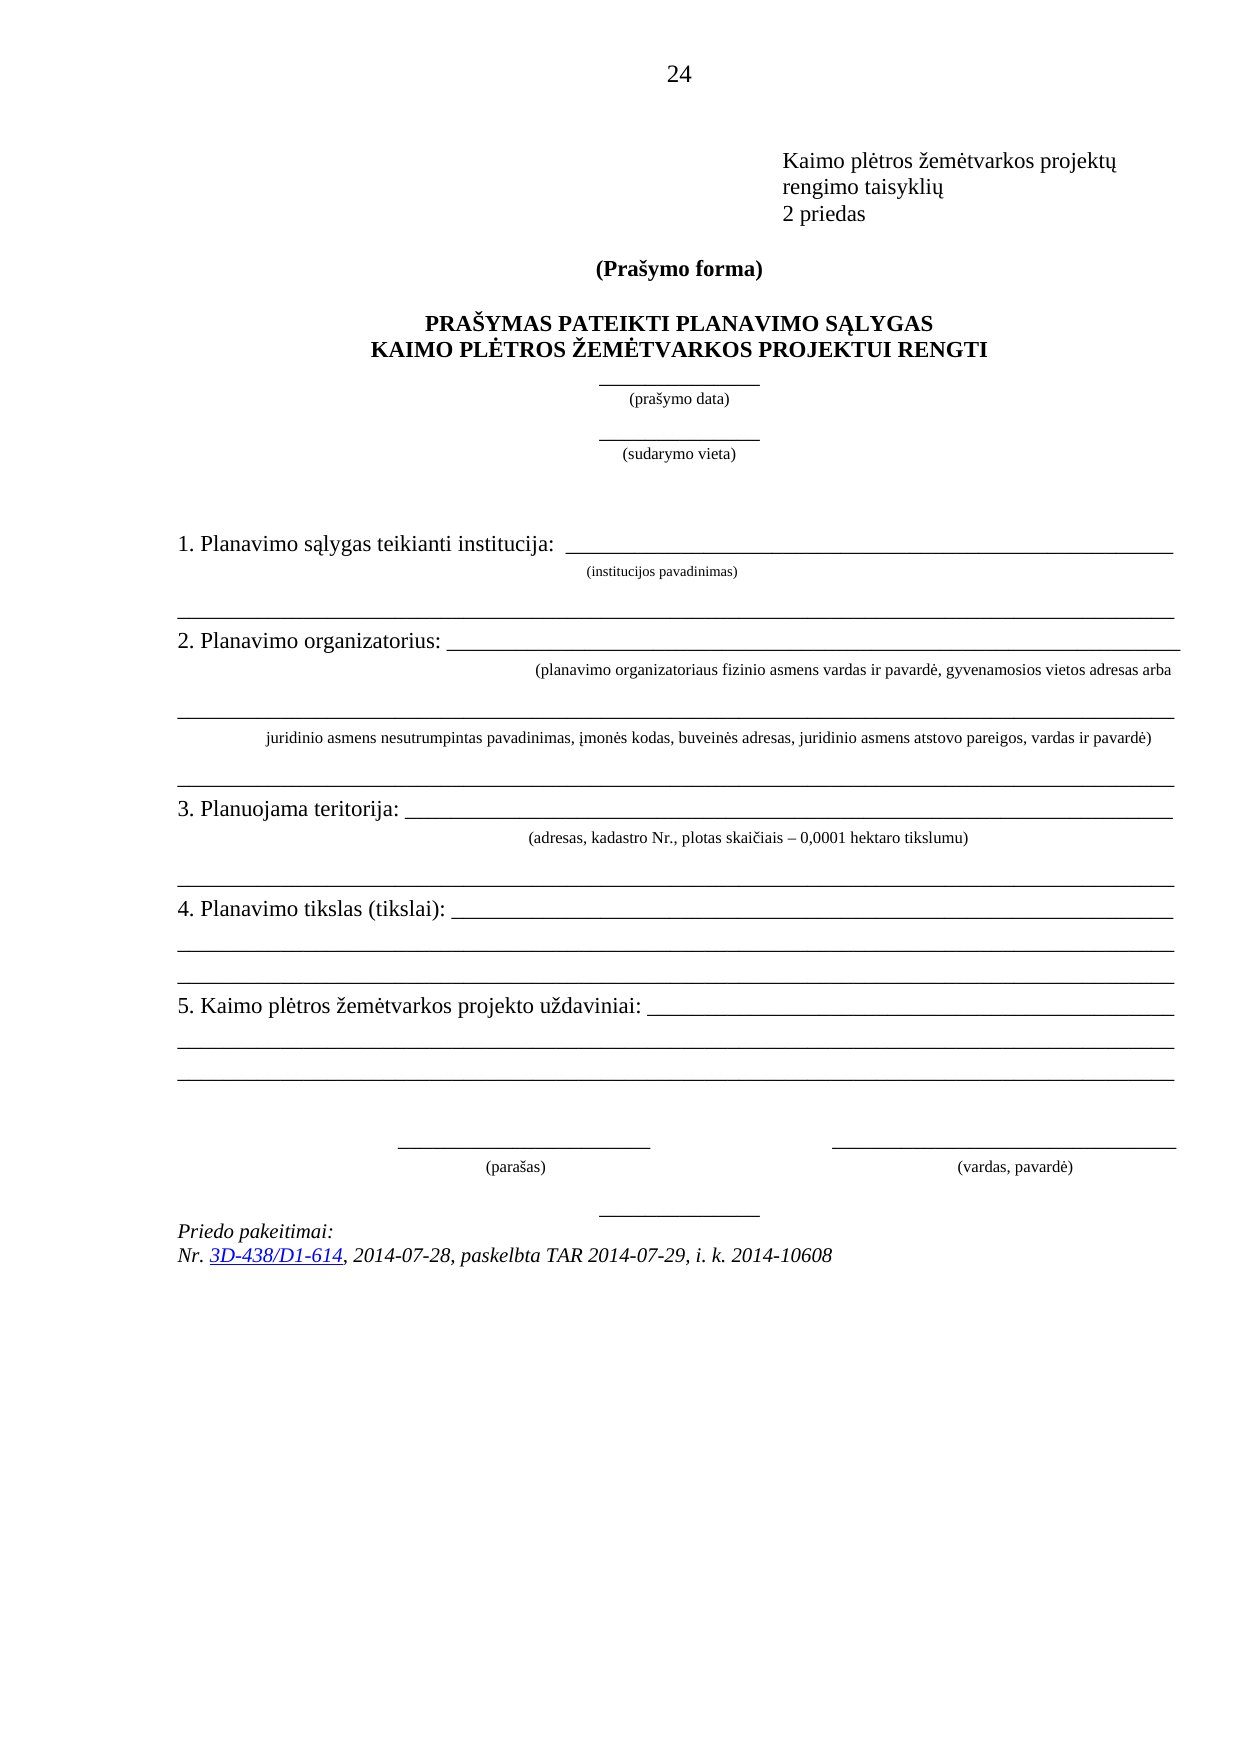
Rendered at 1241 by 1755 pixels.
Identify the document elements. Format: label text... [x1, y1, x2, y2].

text (adresas, kadastro Nr., plotas skaičiais – 0,0001 hektaro tikslumu) [177, 828, 1181, 856]
text _______________________________________________________________________________________ [177, 863, 1181, 889]
text (planavimo organizatoriaus fizinio asmens vardas ir pavardė, gyvenamosios vietos adresas arba [177, 660, 1181, 688]
text (parašas) (vardas, pavardė) [177, 1157, 1181, 1186]
text ______________________ ______________________________ [312, 1125, 1181, 1151]
text (institucijos pavadinimas) [177, 563, 1181, 589]
text Nr. 3D-438/D1-614, 2014-07-28, paskelbta TAR 2014-07-29, i. k. 2014-10608 [177, 1243, 1181, 1267]
text _______________________________________________________________________________________ [177, 595, 1181, 621]
text 2. Planavimo organizatorius: ________________________________________________________________ [177, 627, 1181, 654]
text PRAŠYMAS PATEIKTI PLANAVIMO SĄLYGAS [177, 310, 1181, 336]
text (sudarymo vieta) [177, 444, 1181, 473]
text rengimo taisyklių [782, 173, 1181, 199]
text _______________________________________________________________________________________ [177, 1057, 1181, 1084]
text _______________________________________________________________________________________ [177, 763, 1181, 789]
text (prašymo data) [177, 389, 1181, 418]
text ______________ [177, 418, 1181, 444]
text _______________________________________________________________________________________ [177, 928, 1181, 954]
text 4. Planavimo tikslas (tikslai): _______________________________________________________________ [177, 895, 1181, 922]
text 2 priedas [782, 199, 1181, 226]
text _______________________________________________________________________________________ [177, 960, 1181, 986]
text KAIMO PLĖTROS ŽEMĖTVARKOS PROJEKTUI RENGTI [177, 336, 1181, 362]
text ______________ [177, 1193, 1181, 1219]
text 5. Kaimo plėtros žemėtvarkos projekto uždaviniai: ______________________________________________ [177, 992, 1181, 1019]
text juridinio asmens nesutrumpintas pavadinimas, įmonės kodas, buveinės adresas, juridinio asmens atstovo pareigos, vardas ir pavardė) [177, 727, 1181, 756]
text (Prašymo forma) [177, 255, 1181, 281]
text ______________ [177, 362, 1181, 389]
text _______________________________________________________________________________________ [177, 1025, 1181, 1051]
text _______________________________________________________________________________________ [177, 695, 1181, 721]
text 3. Planuojama teritorija: ___________________________________________________________________ [177, 795, 1181, 822]
text Kaimo plėtros žemėtvarkos projektų [782, 147, 1181, 173]
text 1. Planavimo sąlygas teikianti institucija: _____________________________________________________ [177, 530, 1181, 557]
text Priedo pakeitimai: [177, 1219, 1181, 1243]
